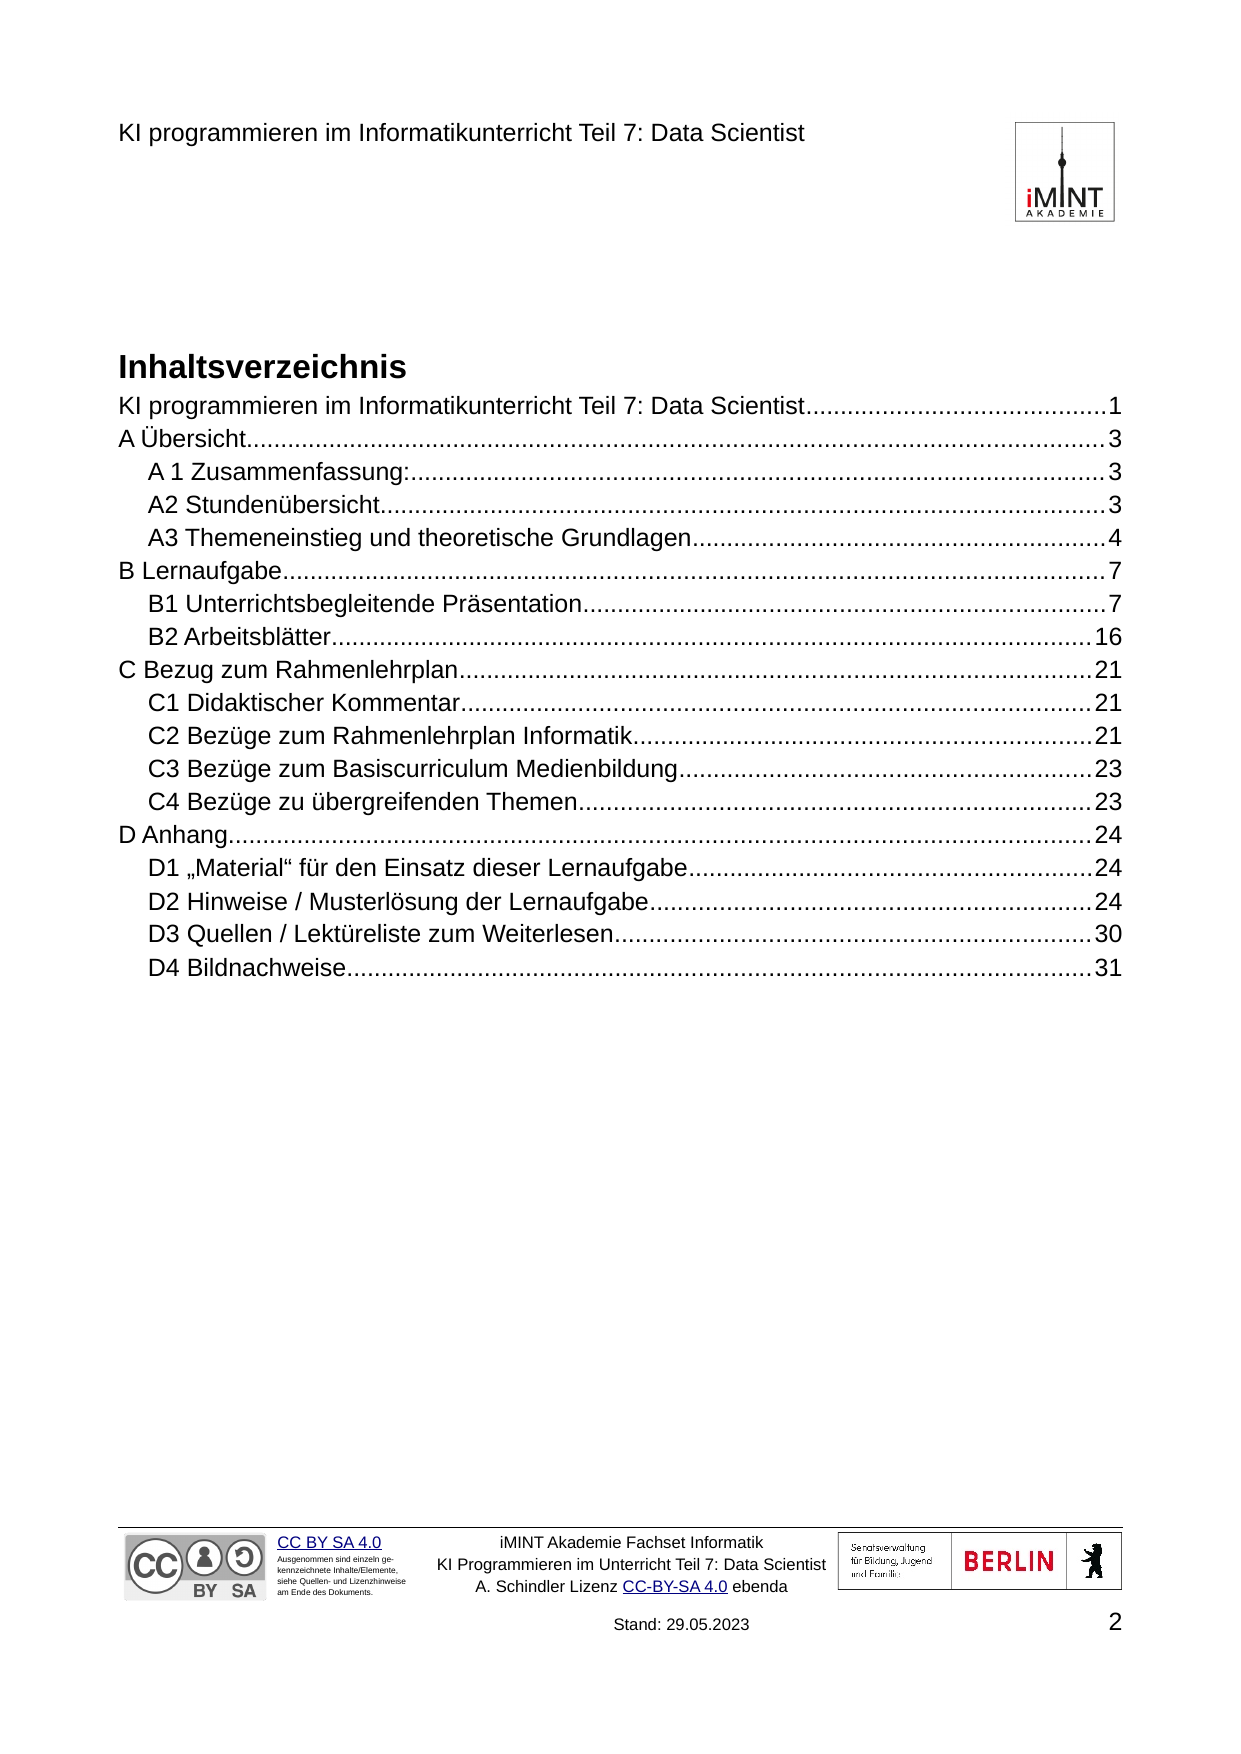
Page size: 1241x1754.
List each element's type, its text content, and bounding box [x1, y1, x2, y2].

subtitle Inhaltsverzeichnis [118, 347, 1122, 385]
text D Anhang 24 [118, 820, 1122, 849]
text D1 „Material“ für den Einsatz dieser Lernaufgabe 24 [148, 853, 1122, 882]
picture [1005, 112, 1119, 226]
text D4 Bildnachweise 31 [148, 952, 1122, 981]
text C3 Bezüge zum Basiscurriculum Medienbildung 23 [148, 754, 1122, 783]
text KI programmieren im Informatikunterricht Teil 7: Data Scientist 1 [118, 391, 1122, 420]
text A3 Themeneinstieg und theoretische Grundlagen 4 [148, 523, 1122, 552]
text C1 Didaktischer Kommentar 21 [148, 688, 1122, 717]
text B1 Unterrichtsbegleitende Präsentation 7 [148, 589, 1122, 618]
text A2 Stundenübersicht 3 [148, 490, 1122, 519]
text C Bezug zum Rahmenlehrplan 21 [118, 655, 1122, 684]
text B2 Arbeitsblätter 16 [148, 622, 1122, 651]
text B Lernaufgabe 7 [118, 556, 1122, 585]
text C4 Bezüge zu übergreifenden Themen 23 [148, 787, 1122, 816]
text D2 Hinweise / Musterlösung der Lernaufgabe 24 [148, 886, 1122, 915]
text C2 Bezüge zum Rahmenlehrplan Informatik 21 [148, 721, 1122, 750]
picture [837, 1532, 1122, 1590]
text A Übersicht 3 [118, 424, 1122, 453]
text A 1 Zusammenfassung: 3 [148, 457, 1122, 486]
text D3 Quellen / Lektüreliste zum Weiterlesen 30 [148, 919, 1122, 948]
picture [123, 1532, 267, 1602]
